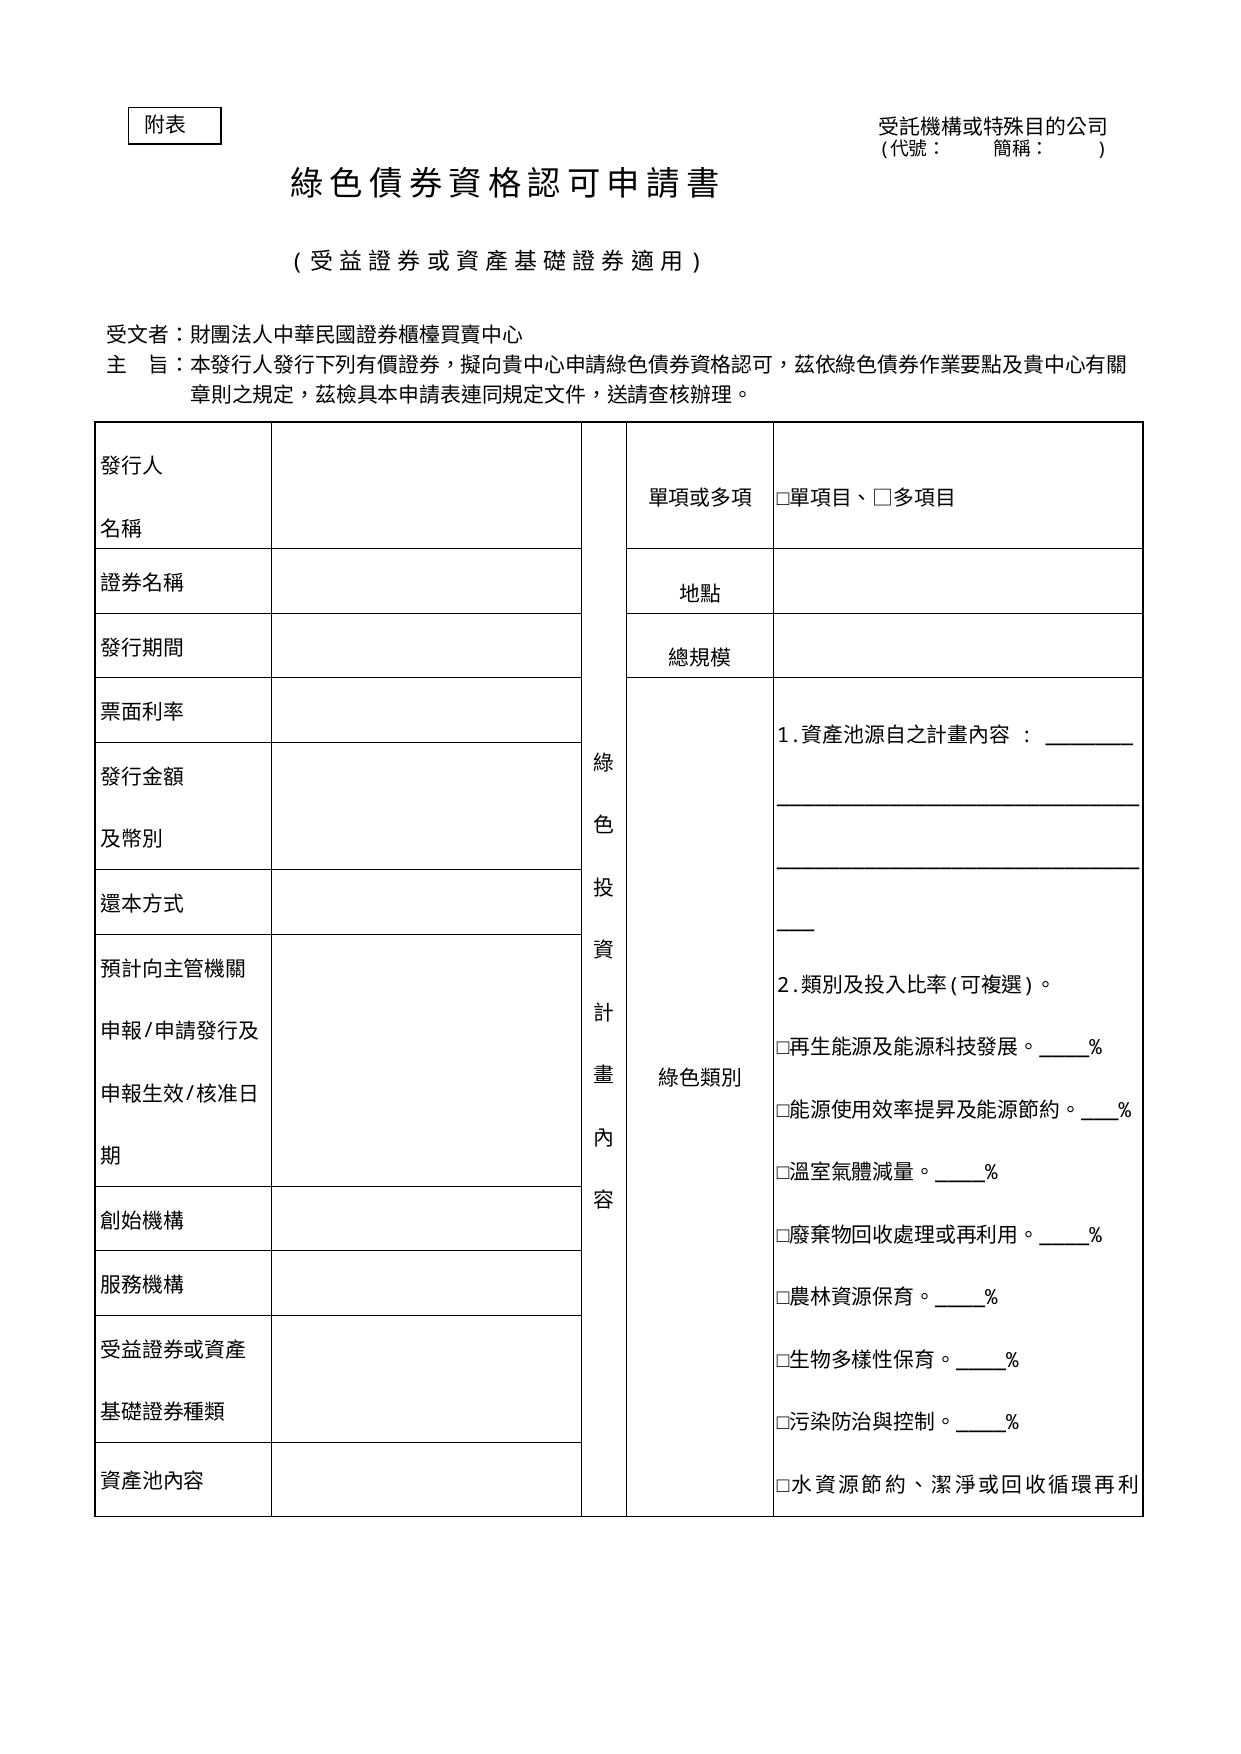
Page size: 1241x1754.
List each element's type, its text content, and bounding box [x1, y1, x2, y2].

table_header 發行人 名稱 [96, 423, 271, 548]
table_header 綠色投資計畫 內容 [582, 423, 626, 1516]
table_cell [272, 1316, 581, 1442]
text 綠色債券資格認可申請書 [106, 139, 1134, 202]
table_cell [272, 614, 581, 677]
text (受益證券或資產基礎證券適用) [106, 214, 1134, 277]
table_cell [272, 870, 581, 933]
text (代號： 簡稱： ) [856, 139, 1119, 159]
text 主 旨：本發行人發行下列有價證券，擬向貴中心申請綠色債券資格認可，茲依綠色債券作業要點及貴中心有關章則之規定，茲檢具本申請表連同規定文件，送請查核辦理。 [106, 348, 1134, 408]
table_header 單項或多項 [627, 423, 773, 548]
table_cell 還本方式 [96, 870, 271, 933]
text 受文者：財團法人中華民國證券櫃檯買賣中心 [106, 318, 1134, 348]
table_cell 總規模 [627, 614, 773, 677]
table_cell [272, 1443, 581, 1516]
table_cell [272, 935, 581, 1186]
table_cell 創始機構 [96, 1187, 271, 1250]
table_header [272, 423, 581, 548]
table_cell 1.資產池源自之計畫內容 : ____________________________________________________________________ 2.類別及投入比率(可複選)。 □再生能源及能源科技發展。____% □能源使用效率提昇及能源節約。___% □溫室氣體減量。____% □廢棄物回收處理或再利用。____% □農林資源保育。____% □生物多樣性保育。____% □污染防治與控制。____% □水資源節約、潔淨或回收循環再利用。____% □其他氣候變遷調適或經本中心認可者。____%，說明:__________________ __________________________________ [774, 678, 1142, 1516]
table_cell 發行金額 及幣別 [96, 743, 271, 869]
table_cell [272, 1187, 581, 1250]
table_cell [272, 678, 581, 742]
table_cell 服務機構 [96, 1251, 271, 1315]
table_cell 發行期間 [96, 614, 271, 677]
table_cell [774, 614, 1142, 677]
table_header □單項目、□多項目 [774, 423, 1142, 548]
table_cell [272, 1251, 581, 1315]
table_cell 綠色類別 [627, 678, 773, 1516]
table_cell [774, 549, 1142, 613]
table_cell [272, 743, 581, 869]
text 受託機構或特殊目的公司 [856, 118, 1119, 139]
text 附表三 [144, 108, 205, 136]
table_cell 受益證券或資產基礎證券種類 [96, 1316, 271, 1442]
table_cell 票面利率 [96, 678, 271, 742]
table_cell [272, 549, 581, 613]
table_cell 證券名稱 [96, 549, 271, 613]
table_cell 預計向主管機關申報/申請發行及申報生效/核准日期 [96, 935, 271, 1186]
table_cell 資產池內容 [96, 1443, 271, 1516]
table_cell 地點 [627, 549, 773, 613]
